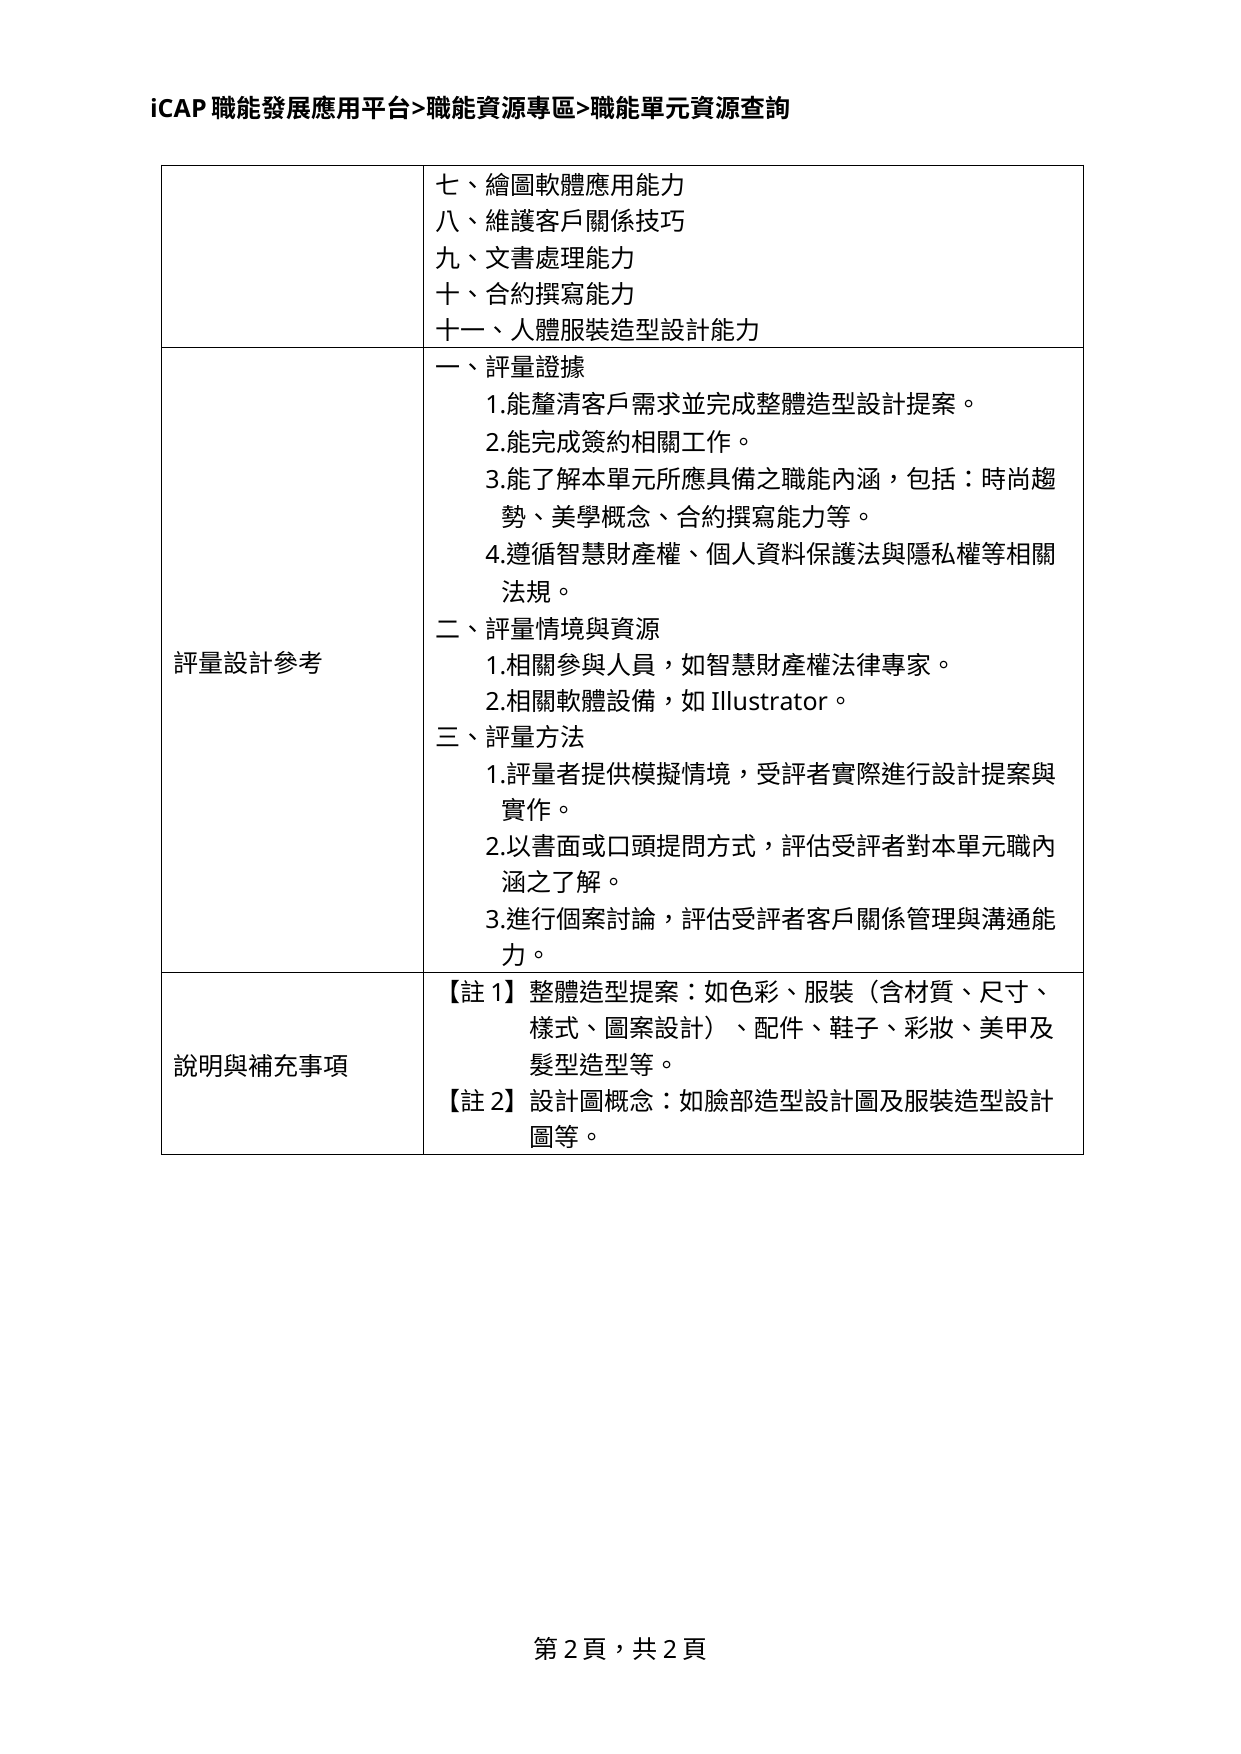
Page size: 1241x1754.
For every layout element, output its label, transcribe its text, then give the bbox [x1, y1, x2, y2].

table_cell 評量設計參考 [162, 348, 423, 972]
table_cell 說明與補充事項 [162, 973, 423, 1154]
table_cell 【註1】整體造型提案：如色彩、服裝（含材質、尺寸、樣式、圖案設計）、配件、鞋子、彩妝、美甲及髮型造型等。 【註2】設計圖概念：如臉部造型設計圖及服裝造型設計圖等。 [424, 973, 1083, 1154]
table_cell [162, 166, 423, 347]
table_cell 評量證據 能釐清客戶需求並完成整體造型設計提案。 能完成簽約相關工作。 能了解本單元所應具備之職能內涵，包括：時尚趨 勢、美學概念、合約撰寫能力等。 遵循智慧財產權、個人資料保護法與隱私權等相關 法規。 評量情境與資源 相關參與人員，如智慧財產權法律專家。 相關軟體設備，如Illustrator。 評量方法 評量者提供模擬情境，受評者實際進行設計提案與 實作。 以書面或口頭提問方式，評估受評者對本單元職內 涵之了解。 進行個案討論，評估受評者客戶關係管理與溝通能 力。 [424, 348, 1083, 972]
table_cell 資料蒐集及分析能力 溝通協調能力 造型時間及費用計算能力 提案規劃能力 設計能力（含手繪素描） 解說能力 繪圖軟體應用能力 維護客戶關係技巧 文書處理能力 合約撰寫能力 人體服裝造型設計能力 [424, 166, 1083, 347]
